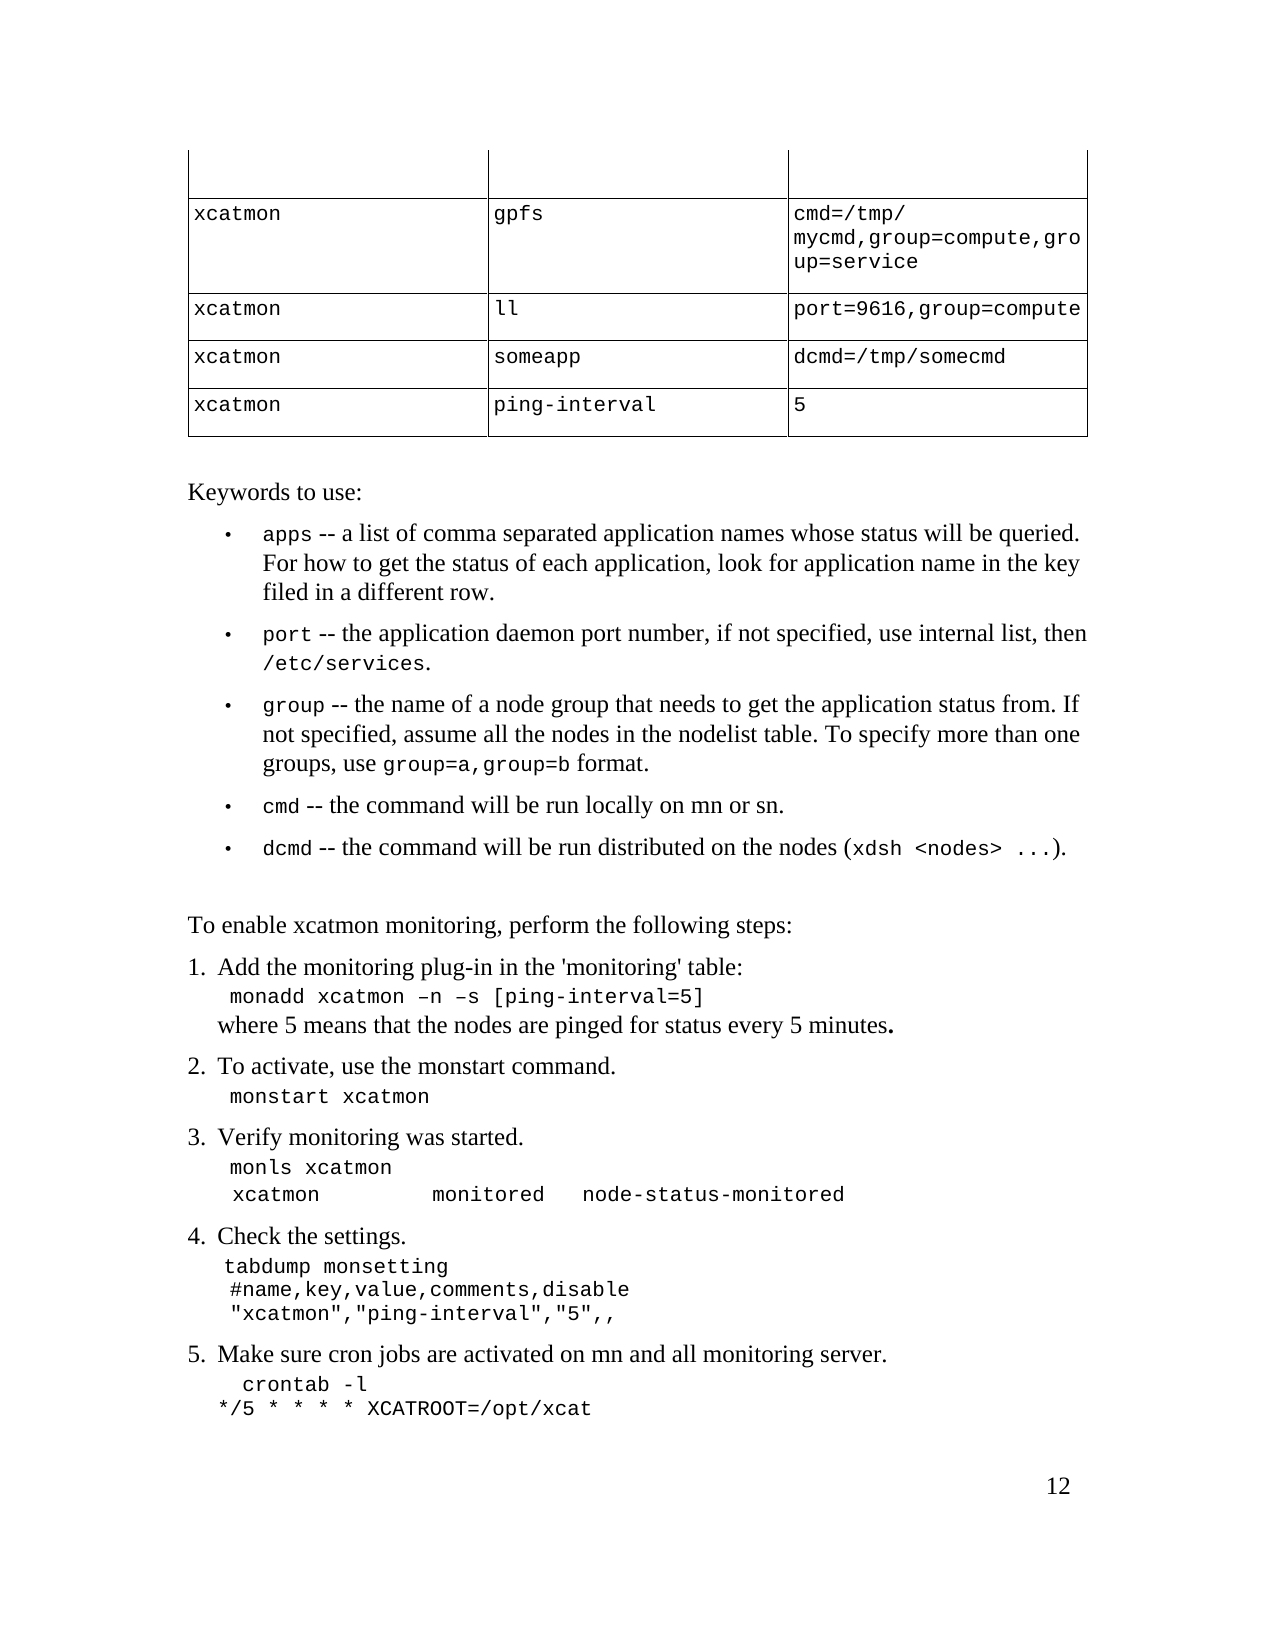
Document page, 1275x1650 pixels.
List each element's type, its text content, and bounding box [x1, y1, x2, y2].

table_cell xcatmon [189, 294, 487, 340]
table_cell cmd=/tmp/mycmd,group=compute,group=service [789, 199, 1087, 293]
list Verify monitoring was started. monls xcatmon xcatmon monitored node-status-monitored [187, 1122, 1087, 1209]
table_cell port=9616,group=compute [789, 294, 1087, 340]
text Keywords to use: [187, 477, 1087, 506]
list Add the monitoring plug-in in the 'monitoring' table: monadd xcatmon –n –s [ping-interval=5] where 5 means that the nodes are pinged for status every 5 minutes. [187, 952, 1087, 1039]
table_cell ping-interval [489, 389, 787, 436]
list Check the settings. tabdump monsetting #name,key,value,comments,disable "xcatmon","ping-interval","5",, [187, 1221, 1087, 1327]
table_cell [789, 150, 1087, 198]
table_cell [489, 150, 787, 198]
list group -- the name of a node group that needs to get the application status from. If not specified, assume all the nodes in the nodelist table. To specify more than one groups, use group=a,group=b format. [225, 689, 1087, 777]
table_cell ll [489, 294, 787, 340]
table_cell [189, 150, 487, 198]
table_cell someapp [489, 341, 787, 388]
list To activate, use the monstart command. monstart xcatmon [187, 1051, 1087, 1109]
table_cell gpfs [489, 199, 787, 293]
list cmd -- the command will be run locally on mn or sn. [225, 790, 1087, 819]
list apps -- a list of comma separated application names whose status will be queried. For how to get the status of each application, look for application name in the key filed in a different row. [225, 518, 1087, 605]
list port -- the application daemon port number, if not specified, use internal list, then /etc/services. [225, 618, 1087, 677]
table_cell 5 [789, 389, 1087, 436]
list Make sure cron jobs are activated on mn and all monitoring server. crontab -l */5 * * * * XCATROOT=/opt/xcat [187, 1339, 1087, 1421]
table_cell xcatmon [189, 341, 487, 388]
list dcmd -- the command will be run distributed on the nodes (xdsh <nodes> ...). [225, 832, 1087, 862]
text To enable xcatmon monitoring, perform the following steps: [187, 910, 1087, 939]
table_cell dcmd=/tmp/somecmd [789, 341, 1087, 388]
table_cell xcatmon [189, 199, 487, 293]
table_cell xcatmon [189, 389, 487, 436]
